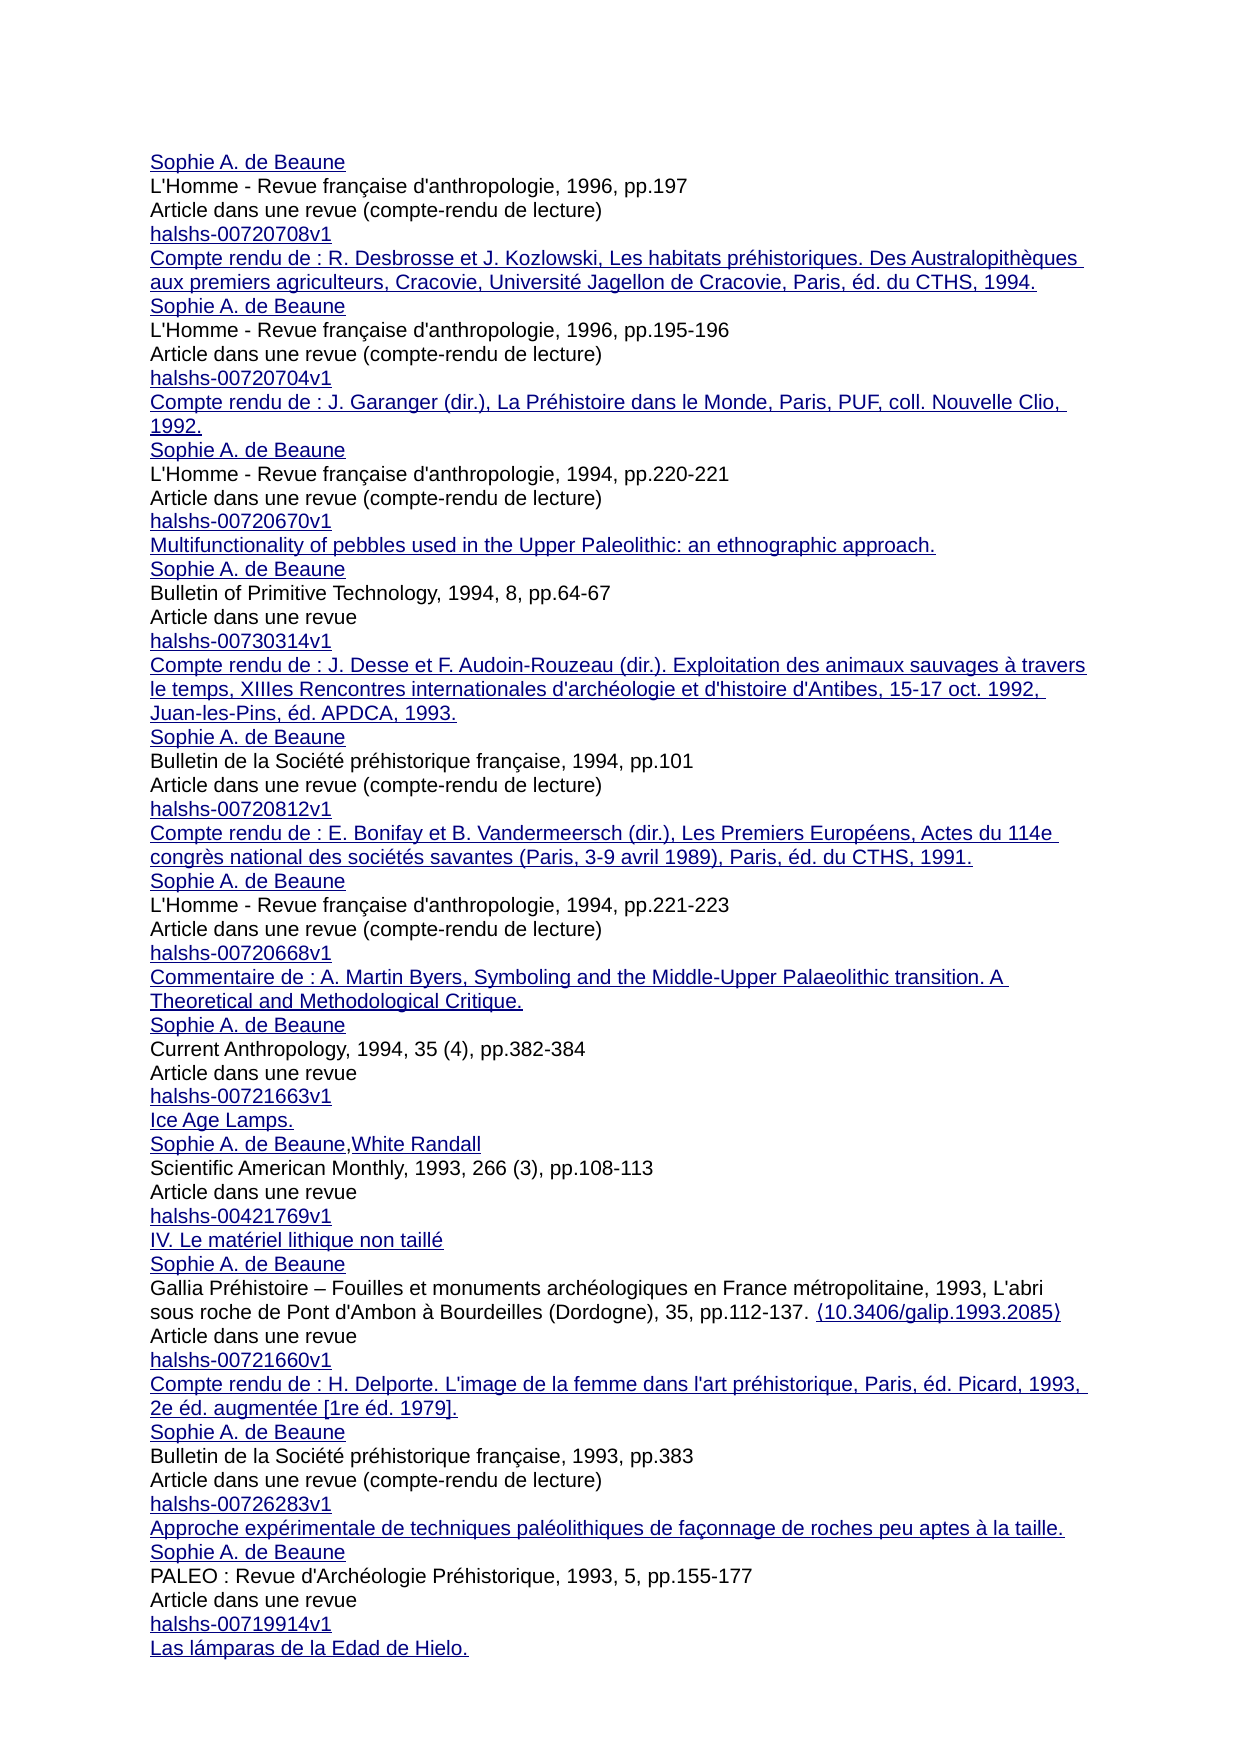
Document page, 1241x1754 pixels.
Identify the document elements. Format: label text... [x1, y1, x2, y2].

table_cell Multifunctionality of pebbles used in the Upper Paleolithic: an ethnographic approach. Sophie A. de Beaune Bulletin of Primitive Technology, 1994, 8, pp.64-67 Article dans une revue halshs-00730314v1 [150, 533, 1090, 653]
table_cell Compte rendu de : J. Garanger (dir.), La Préhistoire dans le Monde, Paris, PUF, coll. Nouvelle Clio, 1992. Sophie A. de Beaune L'Homme - Revue française d'anthropologie, 1994, pp.220-221 Article dans une revue (compte-rendu de lecture) halshs-00720670v1 [150, 390, 1090, 533]
table_cell Las lámparas de la Edad de Hielo. [150, 1635, 1090, 1659]
table_cell IV. Le matériel lithique non taillé Sophie A. de Beaune Gallia Préhistoire – Fouilles et monuments archéologiques en France métropolitaine, 1993, L'abri sous roche de Pont d'Ambon à Bourdeilles (Dordogne), 35, pp.112-137. ⟨10.3406/galip.1993.2085⟩ Article dans une revue halshs-00721660v1 [150, 1228, 1090, 1372]
table_cell Compte rendu de : H. Delporte. L'image de la femme dans l'art préhistorique, Paris, éd. Picard, 1993, 2e éd. augmentée [1re éd. 1979]. Sophie A. de Beaune Bulletin de la Société préhistorique française, 1993, pp.383 Article dans une revue (compte-rendu de lecture) halshs-00726283v1 [150, 1372, 1090, 1516]
table_cell Ice Age Lamps. Sophie A. de Beaune,White Randall Scientific American Monthly, 1993, 266 (3), pp.108-113 Article dans une revue halshs-00421769v1 [150, 1108, 1090, 1228]
table_cell Compte rendu de : J. Desse et F. Audoin-Rouzeau (dir.). Exploitation des animaux sauvages à travers le temps, XIIIes Rencontres internationales d'archéologie et d'histoire d'Antibes, 15-17 oct. 1992, Juan-les-Pins, éd. APDCA, 1993. Sophie A. de Beaune Bulletin de la Société préhistorique française, 1994, pp.101 Article dans une revue (compte-rendu de lecture) halshs-00720812v1 [150, 653, 1090, 821]
table_cell Sophie A. de Beaune L'Homme - Revue française d'anthropologie, 1996, pp.197 Article dans une revue (compte-rendu de lecture) halshs-00720708v1 [150, 150, 1090, 246]
table_cell Compte rendu de : E. Bonifay et B. Vandermeersch (dir.), Les Premiers Européens, Actes du 114e congrès national des sociétés savantes (Paris, 3-9 avril 1989), Paris, éd. du CTHS, 1991. Sophie A. de Beaune L'Homme - Revue française d'anthropologie, 1994, pp.221-223 Article dans une revue (compte-rendu de lecture) halshs-00720668v1 [150, 821, 1090, 964]
table_cell Commentaire de : A. Martin Byers, Symboling and the Middle-Upper Palaeolithic transition. A Theoretical and Methodological Critique. Sophie A. de Beaune Current Anthropology, 1994, 35 (4), pp.382-384 Article dans une revue halshs-00721663v1 [150, 965, 1090, 1108]
table_cell Compte rendu de : R. Desbrosse et J. Kozlowski, Les habitats préhistoriques. Des Australopithèques aux premiers agriculteurs, Cracovie, Université Jagellon de Cracovie, Paris, éd. du CTHS, 1994. Sophie A. de Beaune L'Homme - Revue française d'anthropologie, 1996, pp.195-196 Article dans une revue (compte-rendu de lecture) halshs-00720704v1 [150, 246, 1090, 389]
table_cell Approche expérimentale de techniques paléolithiques de façonnage de roches peu aptes à la taille. Sophie A. de Beaune PALEO : Revue d'Archéologie Préhistorique, 1993, 5, pp.155-177 Article dans une revue halshs-00719914v1 [150, 1516, 1090, 1635]
